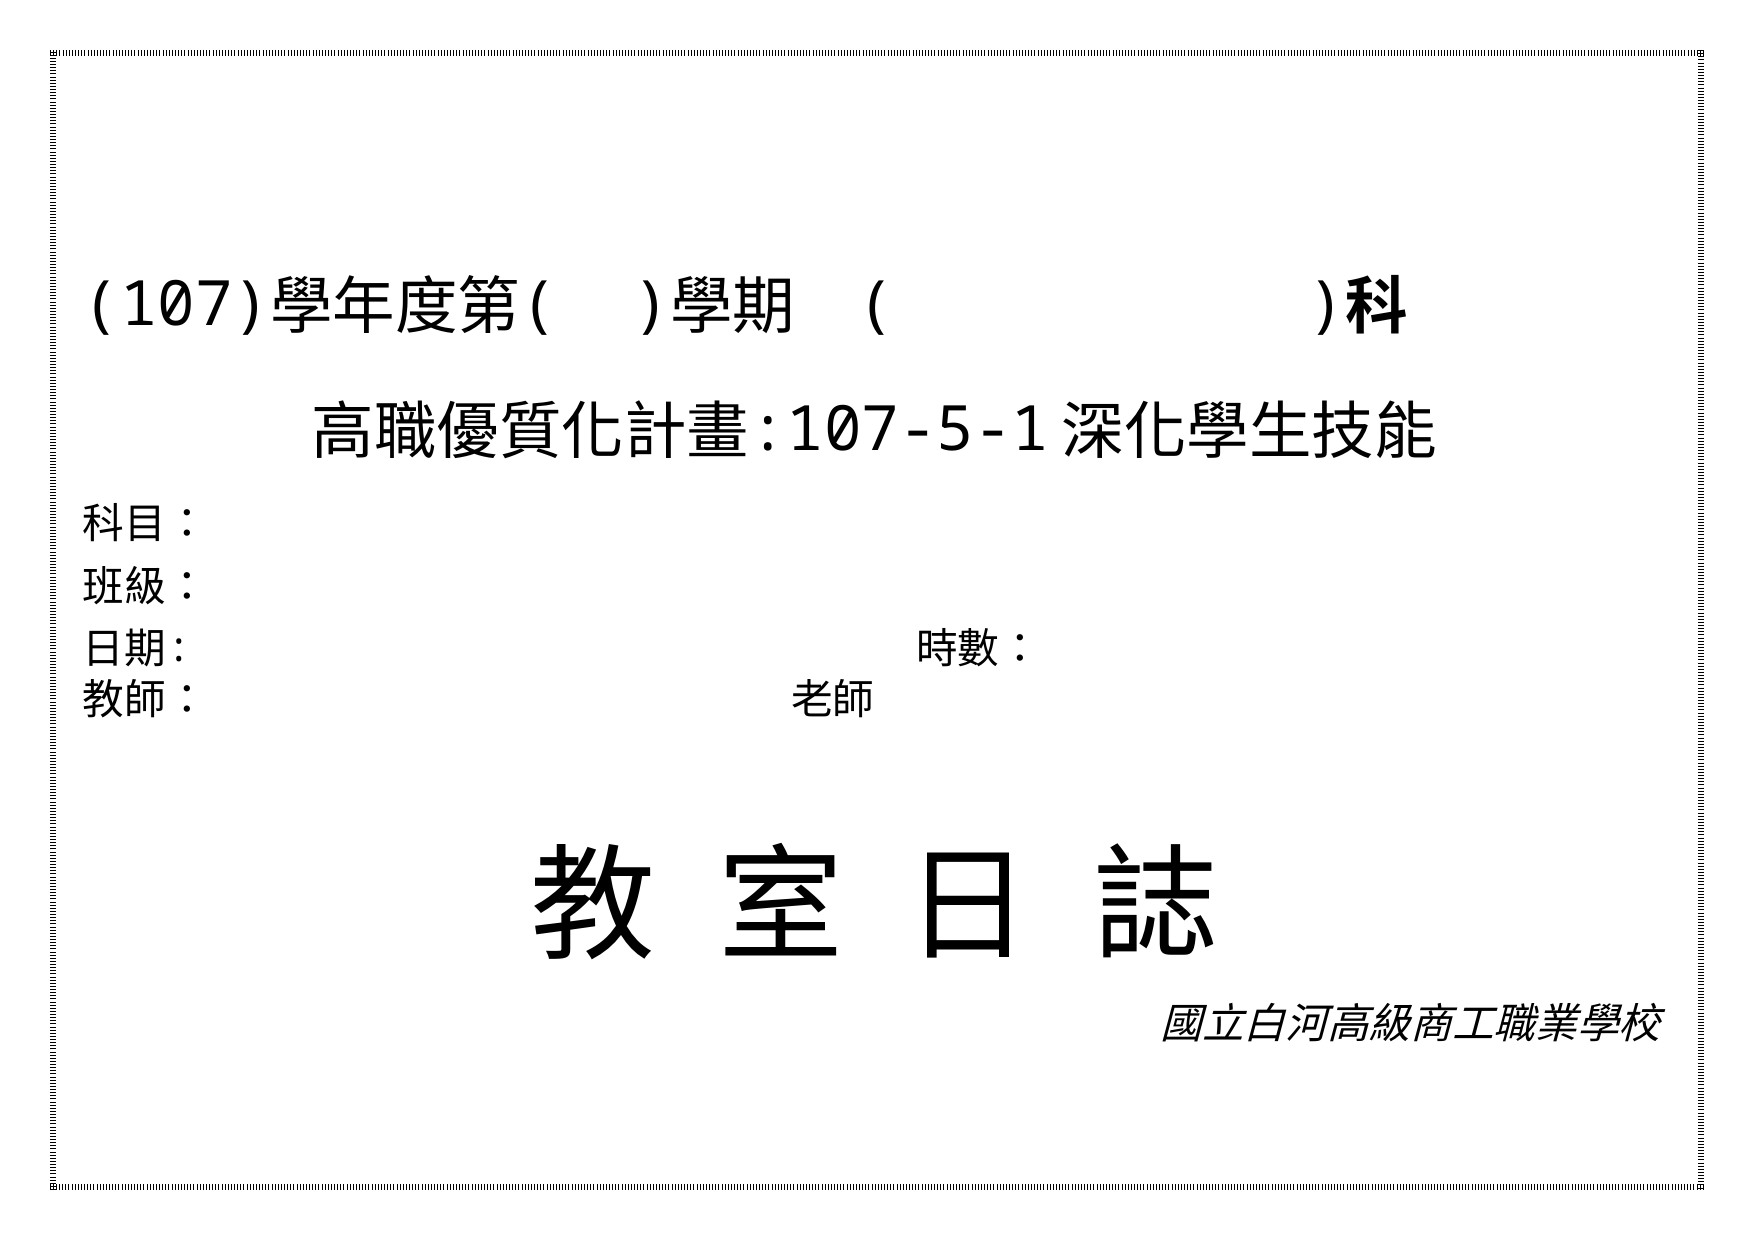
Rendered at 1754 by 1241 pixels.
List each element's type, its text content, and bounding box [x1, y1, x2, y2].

text 國立白河高級商工職業學校 [83, 979, 1665, 1041]
text (107)學年度第( )學期 ( )科 [83, 229, 1665, 354]
text 教師： 老師 [83, 666, 1665, 726]
text 高職優質化計畫:107-5-1深化學生技能 [83, 354, 1665, 479]
text 班級： [83, 541, 1665, 604]
text 日期: 時數： [83, 604, 1665, 666]
text 科目： [83, 479, 1665, 541]
text 教室日誌 [83, 791, 1665, 979]
